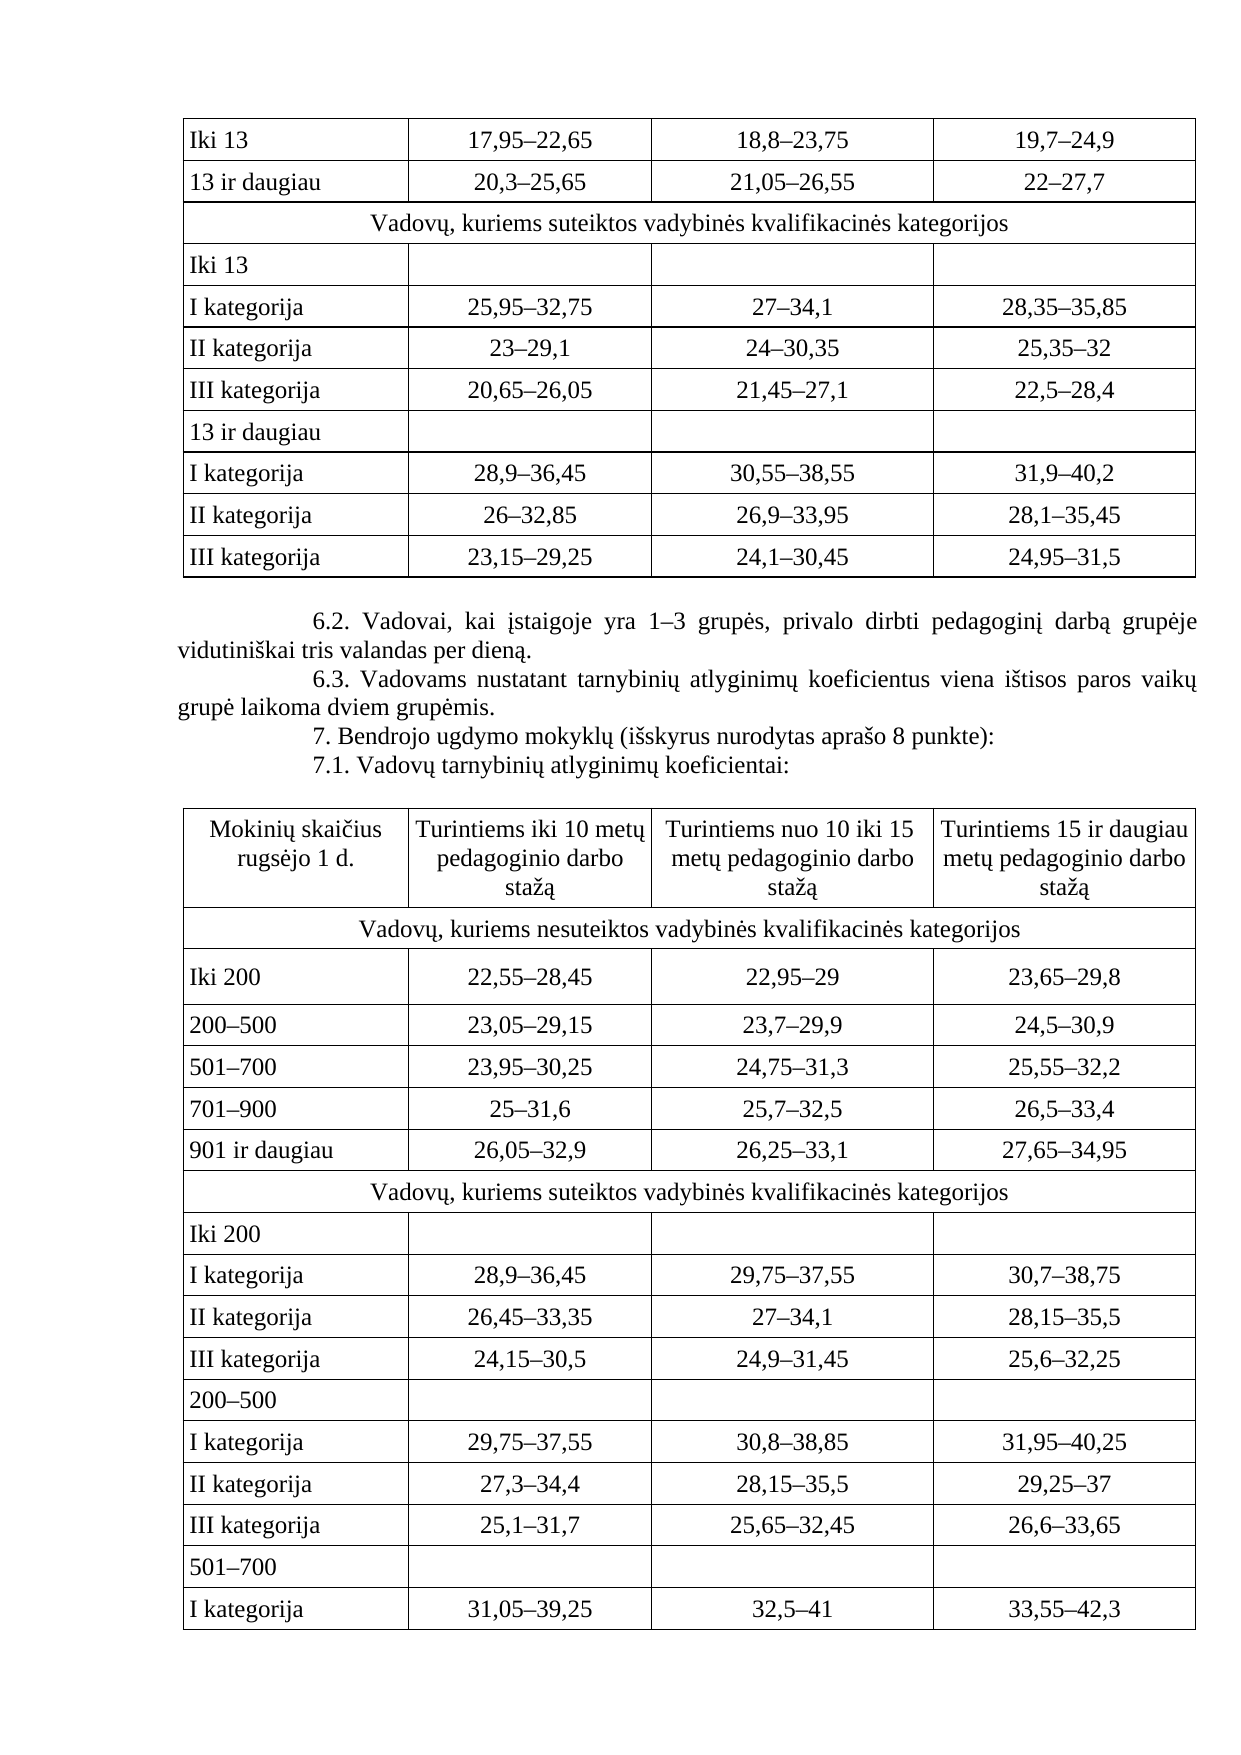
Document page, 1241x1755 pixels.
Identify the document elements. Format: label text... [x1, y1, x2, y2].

table_cell 26,05–32,9 [409, 1130, 651, 1170]
table_cell 29,25–37 [934, 1463, 1195, 1503]
table_cell 25,35–32 [934, 328, 1195, 368]
table_header Mokinių skaičius rugsėjo 1 d. [184, 809, 408, 907]
table_cell 28,1–35,45 [934, 494, 1195, 535]
table_cell 20,3–25,65 [409, 161, 651, 201]
table_cell 26–32,85 [409, 494, 651, 535]
table_cell 26,6–33,65 [934, 1505, 1195, 1545]
table_cell 24,95–31,5 [934, 536, 1195, 576]
table_cell [934, 1213, 1195, 1253]
table_cell Vadovų, kuriems suteiktos vadybinės kvalifikacinės kategorijos [184, 1171, 1195, 1212]
table_cell 32,5–41 [652, 1588, 933, 1628]
table_cell 24–30,35 [652, 328, 933, 368]
table_cell 25,55–32,2 [934, 1046, 1195, 1087]
table_cell 18,8–23,75 [652, 119, 933, 160]
table_cell 21,45–27,1 [652, 369, 933, 410]
table_cell 24,1–30,45 [652, 536, 933, 576]
table_header Turintiems nuo 10 iki 15 metų pedagoginio darbo stažą [652, 809, 933, 907]
table_cell 200–500 [184, 1380, 408, 1420]
table_cell III kategorija [184, 536, 408, 576]
table_cell [409, 1213, 651, 1253]
table_cell [652, 411, 933, 451]
table_cell 33,55–42,3 [934, 1588, 1195, 1628]
table_cell [934, 1546, 1195, 1587]
table_cell III kategorija [184, 369, 408, 410]
table_cell 22,95–29 [652, 949, 933, 1003]
table_cell 22,5–28,4 [934, 369, 1195, 410]
table_cell I kategorija [184, 453, 408, 493]
table_cell 17,95–22,65 [409, 119, 651, 160]
table_header Turintiems iki 10 metų pedagoginio darbo stažą [409, 809, 651, 907]
table_cell 28,15–35,5 [934, 1296, 1195, 1337]
table_cell 27–34,1 [652, 286, 933, 326]
table_cell I kategorija [184, 1255, 408, 1295]
table_cell 29,75–37,55 [652, 1255, 933, 1295]
table_cell Iki 200 [184, 1213, 408, 1253]
text 7. Bendrojo ugdymo mokyklų (išskyrus nurodytas aprašo 8 punkte): [177, 721, 1198, 750]
table_cell 28,9–36,45 [409, 1255, 651, 1295]
table_cell 31,9–40,2 [934, 453, 1195, 493]
table_cell 27,65–34,95 [934, 1130, 1195, 1170]
table_cell II kategorija [184, 1296, 408, 1337]
table_cell 27–34,1 [652, 1296, 933, 1337]
table_cell 25,65–32,45 [652, 1505, 933, 1545]
table_cell III kategorija [184, 1338, 408, 1378]
table_cell Vadovų, kuriems nesuteiktos vadybinės kvalifikacinės kategorijos [184, 908, 1195, 948]
table_cell [934, 411, 1195, 451]
table_cell 29,75–37,55 [409, 1421, 651, 1462]
table_cell I kategorija [184, 1421, 408, 1462]
table_cell [652, 1546, 933, 1587]
table_cell 23,95–30,25 [409, 1046, 651, 1087]
table_cell II kategorija [184, 1463, 408, 1503]
table_cell 24,9–31,45 [652, 1338, 933, 1378]
table_cell 26,9–33,95 [652, 494, 933, 535]
table_cell II kategorija [184, 328, 408, 368]
table_cell 26,5–33,4 [934, 1088, 1195, 1128]
table_cell 27,3–34,4 [409, 1463, 651, 1503]
table_cell 21,05–26,55 [652, 161, 933, 201]
table_cell 19,7–24,9 [934, 119, 1195, 160]
table_cell 25–31,6 [409, 1088, 651, 1128]
table_cell 901 ir daugiau [184, 1130, 408, 1170]
table_cell 30,7–38,75 [934, 1255, 1195, 1295]
table_cell [409, 1380, 651, 1420]
table_cell 31,05–39,25 [409, 1588, 651, 1628]
table_cell 23–29,1 [409, 328, 651, 368]
table_cell 22,55–28,45 [409, 949, 651, 1003]
table_cell 501–700 [184, 1546, 408, 1587]
table_cell 23,7–29,9 [652, 1005, 933, 1045]
table_cell I kategorija [184, 286, 408, 326]
table_cell 24,15–30,5 [409, 1338, 651, 1378]
table_cell [934, 1380, 1195, 1420]
table_cell 200–500 [184, 1005, 408, 1045]
table_cell 24,5–30,9 [934, 1005, 1195, 1045]
table_cell 23,15–29,25 [409, 536, 651, 576]
table_cell [409, 244, 651, 285]
table_cell III kategorija [184, 1505, 408, 1545]
table_cell 28,15–35,5 [652, 1463, 933, 1503]
table_cell 28,35–35,85 [934, 286, 1195, 326]
table_cell 30,55–38,55 [652, 453, 933, 493]
table_cell 701–900 [184, 1088, 408, 1128]
table_cell 25,1–31,7 [409, 1505, 651, 1545]
table_header Turintiems 15 ir daugiau metų pedagoginio darbo stažą [934, 809, 1195, 907]
table_cell Iki 13 [184, 119, 408, 160]
table_cell 13 ir daugiau [184, 411, 408, 451]
table_cell 20,65–26,05 [409, 369, 651, 410]
table_cell [409, 1546, 651, 1587]
table_cell Vadovų, kuriems suteiktos vadybinės kvalifikacinės kategorijos [184, 203, 1195, 243]
table_cell 501–700 [184, 1046, 408, 1087]
table_cell 24,75–31,3 [652, 1046, 933, 1087]
table_cell [652, 244, 933, 285]
table_cell 13 ir daugiau [184, 161, 408, 201]
table_cell 30,8–38,85 [652, 1421, 933, 1462]
table_cell II kategorija [184, 494, 408, 535]
table_cell [652, 1213, 933, 1253]
text 7.1. Vadovų tarnybinių atlyginimų koeficientai: [177, 750, 1198, 779]
table_cell 22–27,7 [934, 161, 1195, 201]
table_cell 26,45–33,35 [409, 1296, 651, 1337]
table_cell 25,6–32,25 [934, 1338, 1195, 1378]
table_cell 25,7–32,5 [652, 1088, 933, 1128]
text 6.2. Vadovai, kai įstaigoje yra 1–3 grupės, privalo dirbti pedagoginį darbą grupėje vidutiniškai tris valandas per dieną. [177, 606, 1198, 664]
table_cell 23,05–29,15 [409, 1005, 651, 1045]
table_cell [652, 1380, 933, 1420]
table_cell Iki 200 [184, 949, 408, 1003]
table_cell 23,65–29,8 [934, 949, 1195, 1003]
table_cell [409, 411, 651, 451]
table_cell 31,95–40,25 [934, 1421, 1195, 1462]
text 6.3. Vadovams nustatant tarnybinių atlyginimų koeficientus viena ištisos paros vaikų grupė laikoma dviem grupėmis. [177, 664, 1198, 721]
table_cell [934, 244, 1195, 285]
table_cell 25,95–32,75 [409, 286, 651, 326]
table_cell 26,25–33,1 [652, 1130, 933, 1170]
table_cell 28,9–36,45 [409, 453, 651, 493]
table_cell I kategorija [184, 1588, 408, 1628]
table_cell Iki 13 [184, 244, 408, 285]
